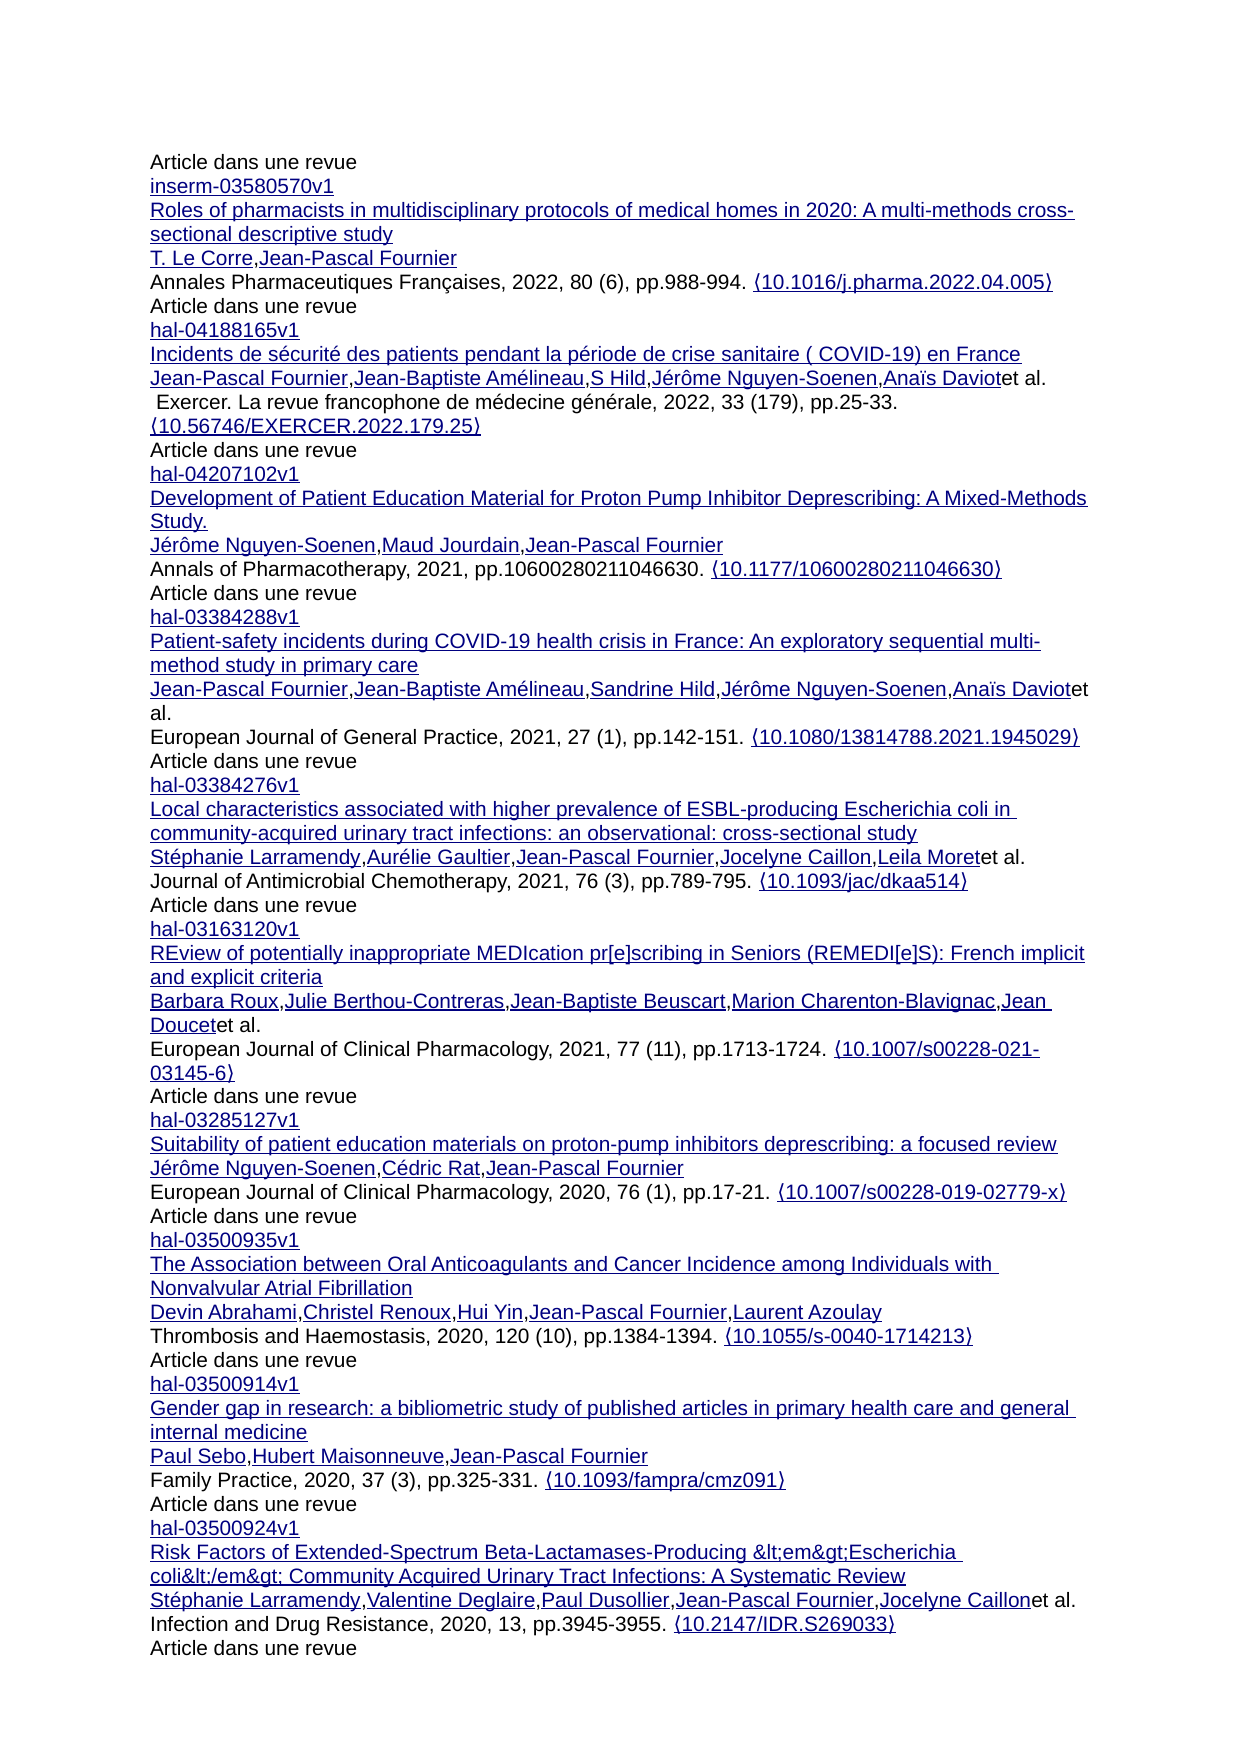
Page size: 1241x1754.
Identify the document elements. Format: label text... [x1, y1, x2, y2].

table_cell Incidents de sécurité des patients pendant la période de crise sanitaire ( COVID-19) en France Jean-Pascal Fournier,Jean-Baptiste Amélineau,S Hild,Jérôme Nguyen-Soenen,Anaïs Daviotet al. Exercer. La revue francophone de médecine générale, 2022, 33 (179), pp.25-33. ⟨10.56746/EXERCER.2022.179.25⟩ Article dans une revue hal-04207102v1 [150, 342, 1090, 485]
table_cell REview of potentially inappropriate MEDIcation pr[e]scribing in Seniors (REMEDI[e]S): French implicit and explicit criteria Barbara Roux,Julie Berthou-Contreras,Jean-Baptiste Beuscart,Marion Charenton-Blavignac,Jean Doucetet al. European Journal of Clinical Pharmacology, 2021, 77 (11), pp.1713-1724. ⟨10.1007/s00228-021-03145-6⟩ Article dans une revue hal-03285127v1 [150, 941, 1090, 1132]
table_cell Patient-safety incidents during COVID-19 health crisis in France: An exploratory sequential multi-method study in primary care Jean-Pascal Fournier,Jean-Baptiste Amélineau,Sandrine Hild,Jérôme Nguyen-Soenen,Anaïs Daviotet al. European Journal of General Practice, 2021, 27 (1), pp.142-151. ⟨10.1080/13814788.2021.1945029⟩ Article dans une revue hal-03384276v1 [150, 629, 1090, 797]
table_cell Risk Factors of Extended-Spectrum Beta-Lactamases-Producing &lt;em&gt;Escherichia coli&lt;/em&gt; Community Acquired Urinary Tract Infections: A Systematic Review Stéphanie Larramendy,Valentine Deglaire,Paul Dusollier,Jean-Pascal Fournier,Jocelyne Caillonet al. Infection and Drug Resistance, 2020, 13, pp.3945-3955. ⟨10.2147/IDR.S269033⟩ Article dans une revue [150, 1540, 1090, 1659]
table_cell Roles of pharmacists in multidisciplinary protocols of medical homes in 2020: A multi-methods cross-sectional descriptive study T. Le Corre,Jean-Pascal Fournier Annales Pharmaceutiques Françaises, 2022, 80 (6), pp.988-994. ⟨10.1016/j.pharma.2022.04.005⟩ Article dans une revue hal-04188165v1 [150, 198, 1090, 342]
table_cell Development of Patient Education Material for Proton Pump Inhibitor Deprescribing: A Mixed-Methods Study. Jérôme Nguyen-Soenen,Maud Jourdain,Jean-Pascal Fournier Annals of Pharmacotherapy, 2021, pp.10600280211046630. ⟨10.1177/10600280211046630⟩ Article dans une revue hal-03384288v1 [150, 485, 1090, 629]
table_cell Suitability of patient education materials on proton-pump inhibitors deprescribing: a focused review Jérôme Nguyen-Soenen,Cédric Rat,Jean-Pascal Fournier European Journal of Clinical Pharmacology, 2020, 76 (1), pp.17-21. ⟨10.1007/s00228-019-02779-x⟩ Article dans une revue hal-03500935v1 [150, 1132, 1090, 1252]
table_cell Local characteristics associated with higher prevalence of ESBL-producing Escherichia coli in community-acquired urinary tract infections: an observational: cross-sectional study Stéphanie Larramendy,Aurélie Gaultier,Jean-Pascal Fournier,Jocelyne Caillon,Leila Moretet al. Journal of Antimicrobial Chemotherapy, 2021, 76 (3), pp.789-795. ⟨10.1093/jac/dkaa514⟩ Article dans une revue hal-03163120v1 [150, 797, 1090, 941]
table_cell Gender gap in research: a bibliometric study of published articles in primary health care and general internal medicine Paul Sebo,Hubert Maisonneuve,Jean-Pascal Fournier Family Practice, 2020, 37 (3), pp.325-331. ⟨10.1093/fampra/cmz091⟩ Article dans une revue hal-03500924v1 [150, 1396, 1090, 1539]
table_cell The Association between Oral Anticoagulants and Cancer Incidence among Individuals with Nonvalvular Atrial Fibrillation Devin Abrahami,Christel Renoux,Hui Yin,Jean-Pascal Fournier,Laurent Azoulay Thrombosis and Haemostasis, 2020, 120 (10), pp.1384-1394. ⟨10.1055/s-0040-1714213⟩ Article dans une revue hal-03500914v1 [150, 1252, 1090, 1396]
table_cell Article dans une revue inserm-03580570v1 [150, 150, 1090, 198]
